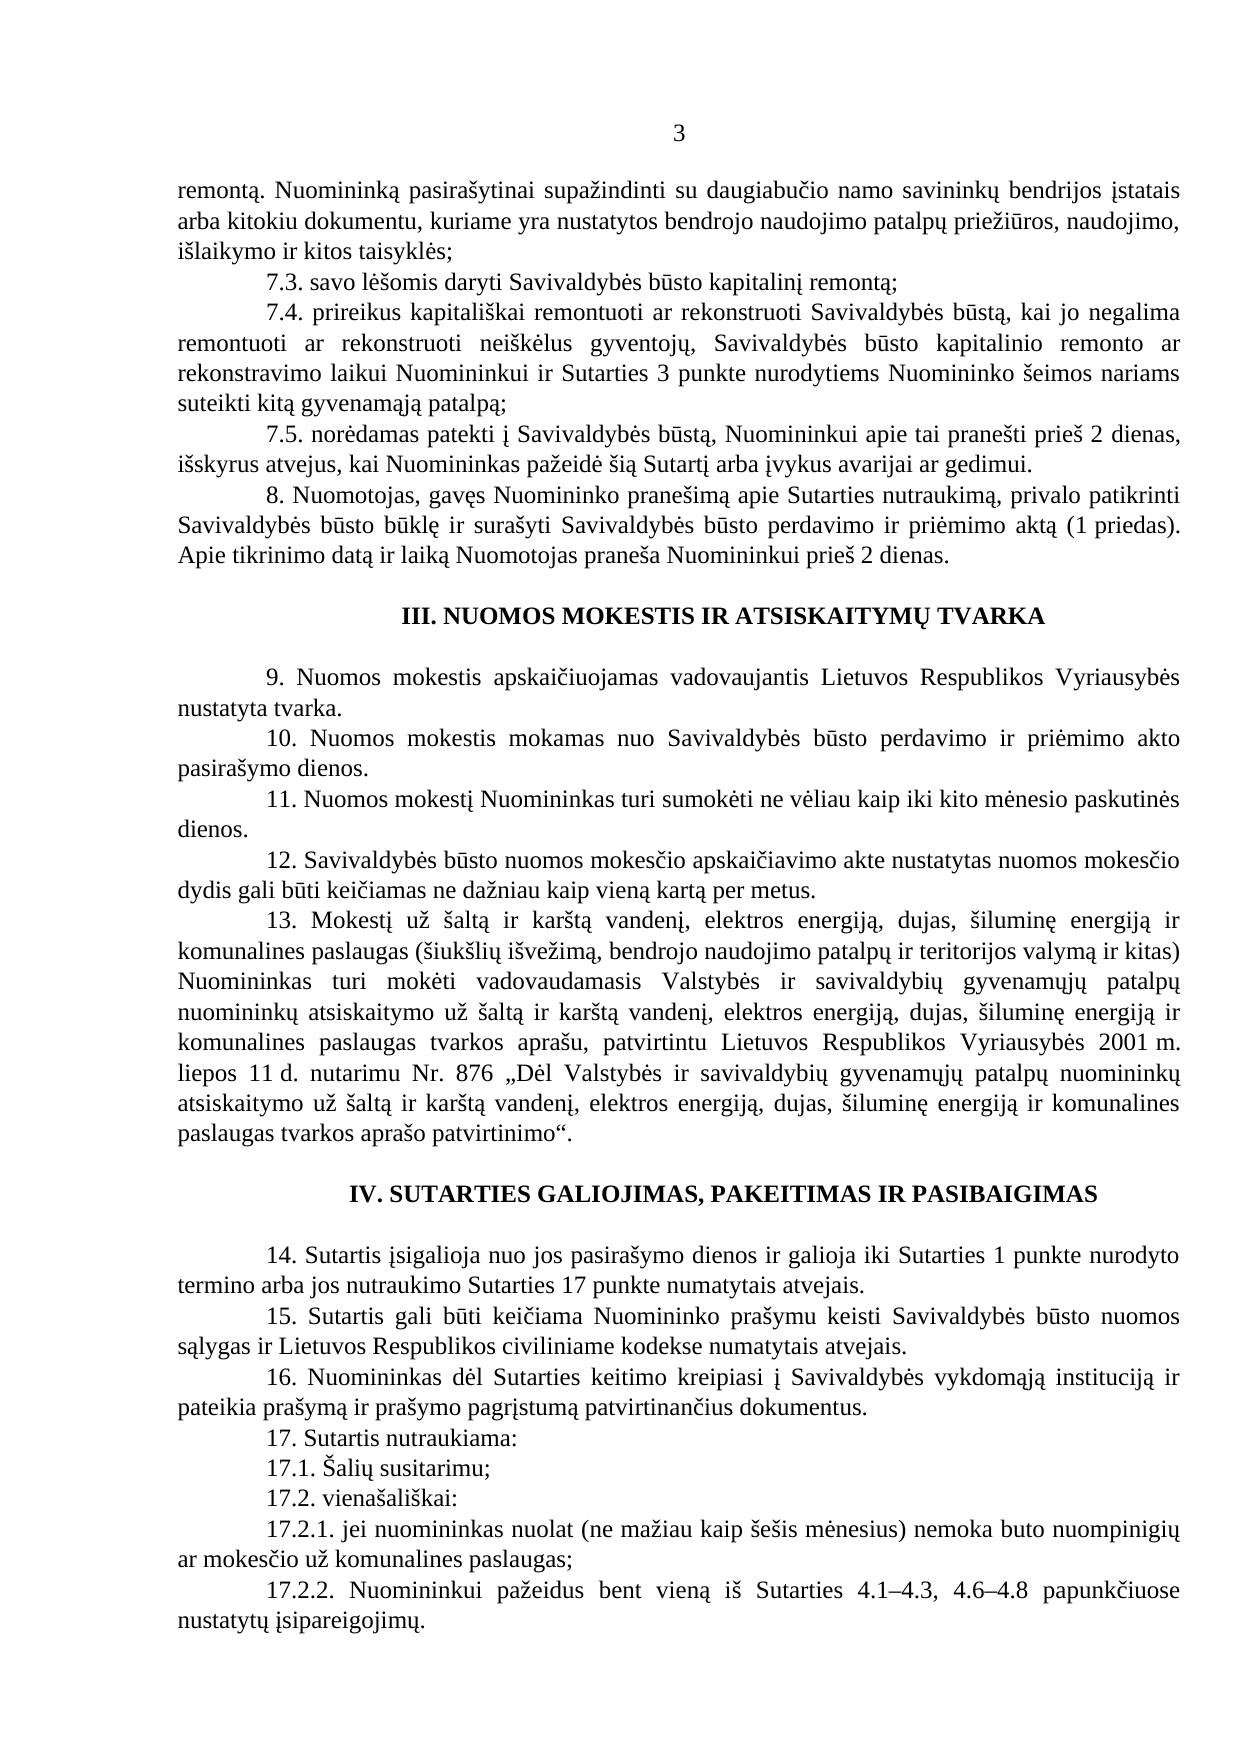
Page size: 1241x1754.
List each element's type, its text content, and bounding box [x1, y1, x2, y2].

text 7.5. norėdamas patekti į Savivaldybės būstą, Nuomininkui apie tai pranešti prieš 2 dienas, išskyrus atvejus, kai Nuomininkas pažeidė šią Sutartį arba įvykus avarijai ar gedimui. [177, 419, 1181, 478]
text 7.4. prireikus kapitališkai remontuoti ar rekonstruoti Savivaldybės būstą, kai jo negalima remontuoti ar rekonstruoti neiškėlus gyventojų, Savivaldybės būsto kapitalinio remonto ar rekonstravimo laikui Nuomininkui ir Sutarties 3 punkte nurodytiems Nuomininko šeimos nariams suteikti kitą gyvenamąją patalpą; [177, 297, 1181, 417]
text 14. Sutartis įsigalioja nuo jos pasirašymo dienos ir galioja iki Sutarties 1 punkte nurodyto termino arba jos nutraukimo Sutarties 17 punkte numatytais atvejais. [177, 1240, 1181, 1299]
text 10. Nuomos mokestis mokamas nuo Savivaldybės būsto perdavimo ir priėmimo akto pasirašymo dienos. [177, 723, 1181, 782]
text 12. Savivaldybės būsto nuomos mokesčio apskaičiavimo akte nustatytas nuomos mokesčio dydis gali būti keičiamas ne dažniau kaip vieną kartą per metus. [177, 845, 1181, 904]
text 17. Sutartis nutraukiama: [177, 1423, 1181, 1451]
text 11. Nuomos mokestį Nuomininkas turi sumokėti ne vėliau kaip iki kito mėnesio paskutinės dienos. [177, 784, 1181, 843]
text IV. SUTARTIES GALIOJIMAS, PAKEITIMAS IR PASIBAIGIMAS [177, 1179, 1181, 1208]
text 16. Nuomininkas dėl Sutarties keitimo kreipiasi į Savivaldybės vykdomąją instituciją ir pateikia prašymą ir prašymo pagrįstumą patvirtinančius dokumentus. [177, 1362, 1181, 1421]
text 15. Sutartis gali būti keičiama Nuomininko prašymu keisti Savivaldybės būsto nuomos sąlygas ir Lietuvos Respublikos civiliniame kodekse numatytais atvejais. [177, 1301, 1181, 1360]
text 9. Nuomos mokestis apskaičiuojamas vadovaujantis Lietuvos Respublikos Vyriausybės nustatyta tvarka. [177, 662, 1181, 721]
text remontą. Nuomininką pasirašytinai supažindinti su daugiabučio namo savininkų bendrijos įstatais arba kitokiu dokumentu, kuriame yra nustatytos bendrojo naudojimo patalpų priežiūros, naudojimo, išlaikymo ir kitos taisyklės; [177, 176, 1181, 265]
text 17.2. vienašališkai: [177, 1483, 1181, 1512]
text 17.2.2. Nuomininkui pažeidus bent vieną iš Sutarties 4.1–4.3, 4.6–4.8 papunkčiuose nustatytų įsipareigojimų. [177, 1575, 1181, 1634]
text 7.3. savo lėšomis daryti Savivaldybės būsto kapitalinį remontą; [177, 267, 1181, 296]
text 8. Nuomotojas, gavęs Nuomininko pranešimą apie Sutarties nutraukimą, privalo patikrinti Savivaldybės būsto būklę ir surašyti Savivaldybės būsto perdavimo ir priėmimo aktą (1 priedas). Apie tikrinimo datą ir laiką Nuomotojas praneša Nuomininkui prieš 2 dienas. [177, 480, 1181, 569]
text III. NUOMOS MOKESTIS IR ATSISKAITYMŲ TVARKA [177, 601, 1181, 630]
text 13. Mokestį už šaltą ir karštą vandenį, elektros energiją, dujas, šiluminę energiją ir komunalines paslaugas (šiukšlių išvežimą, bendrojo naudojimo patalpų ir teritorijos valymą ir kitas) Nuomininkas turi mokėti vadovaudamasis Valstybės ir savivaldybių gyvenamųjų patalpų nuomininkų atsiskaitymo už šaltą ir karštą vandenį, elektros energiją, dujas, šiluminę energiją ir komunalines paslaugas tvarkos aprašu, patvirtintu Lietuvos Respublikos Vyriausybės 2001 m. liepos 11 d. nutarimu Nr. 876 „Dėl Valstybės ir savivaldybių gyvenamųjų patalpų nuomininkų atsiskaitymo už šaltą ir karštą vandenį, elektros energiją, dujas, šiluminę energiją ir komunalines paslaugas tvarkos aprašo patvirtinimo“. [177, 906, 1181, 1147]
text 17.1. Šalių susitarimu; [177, 1453, 1181, 1482]
text 17.2.1. jei nuomininkas nuolat (ne mažiau kaip šešis mėnesius) nemoka buto nuompinigių ar mokesčio už komunalines paslaugas; [177, 1514, 1181, 1573]
